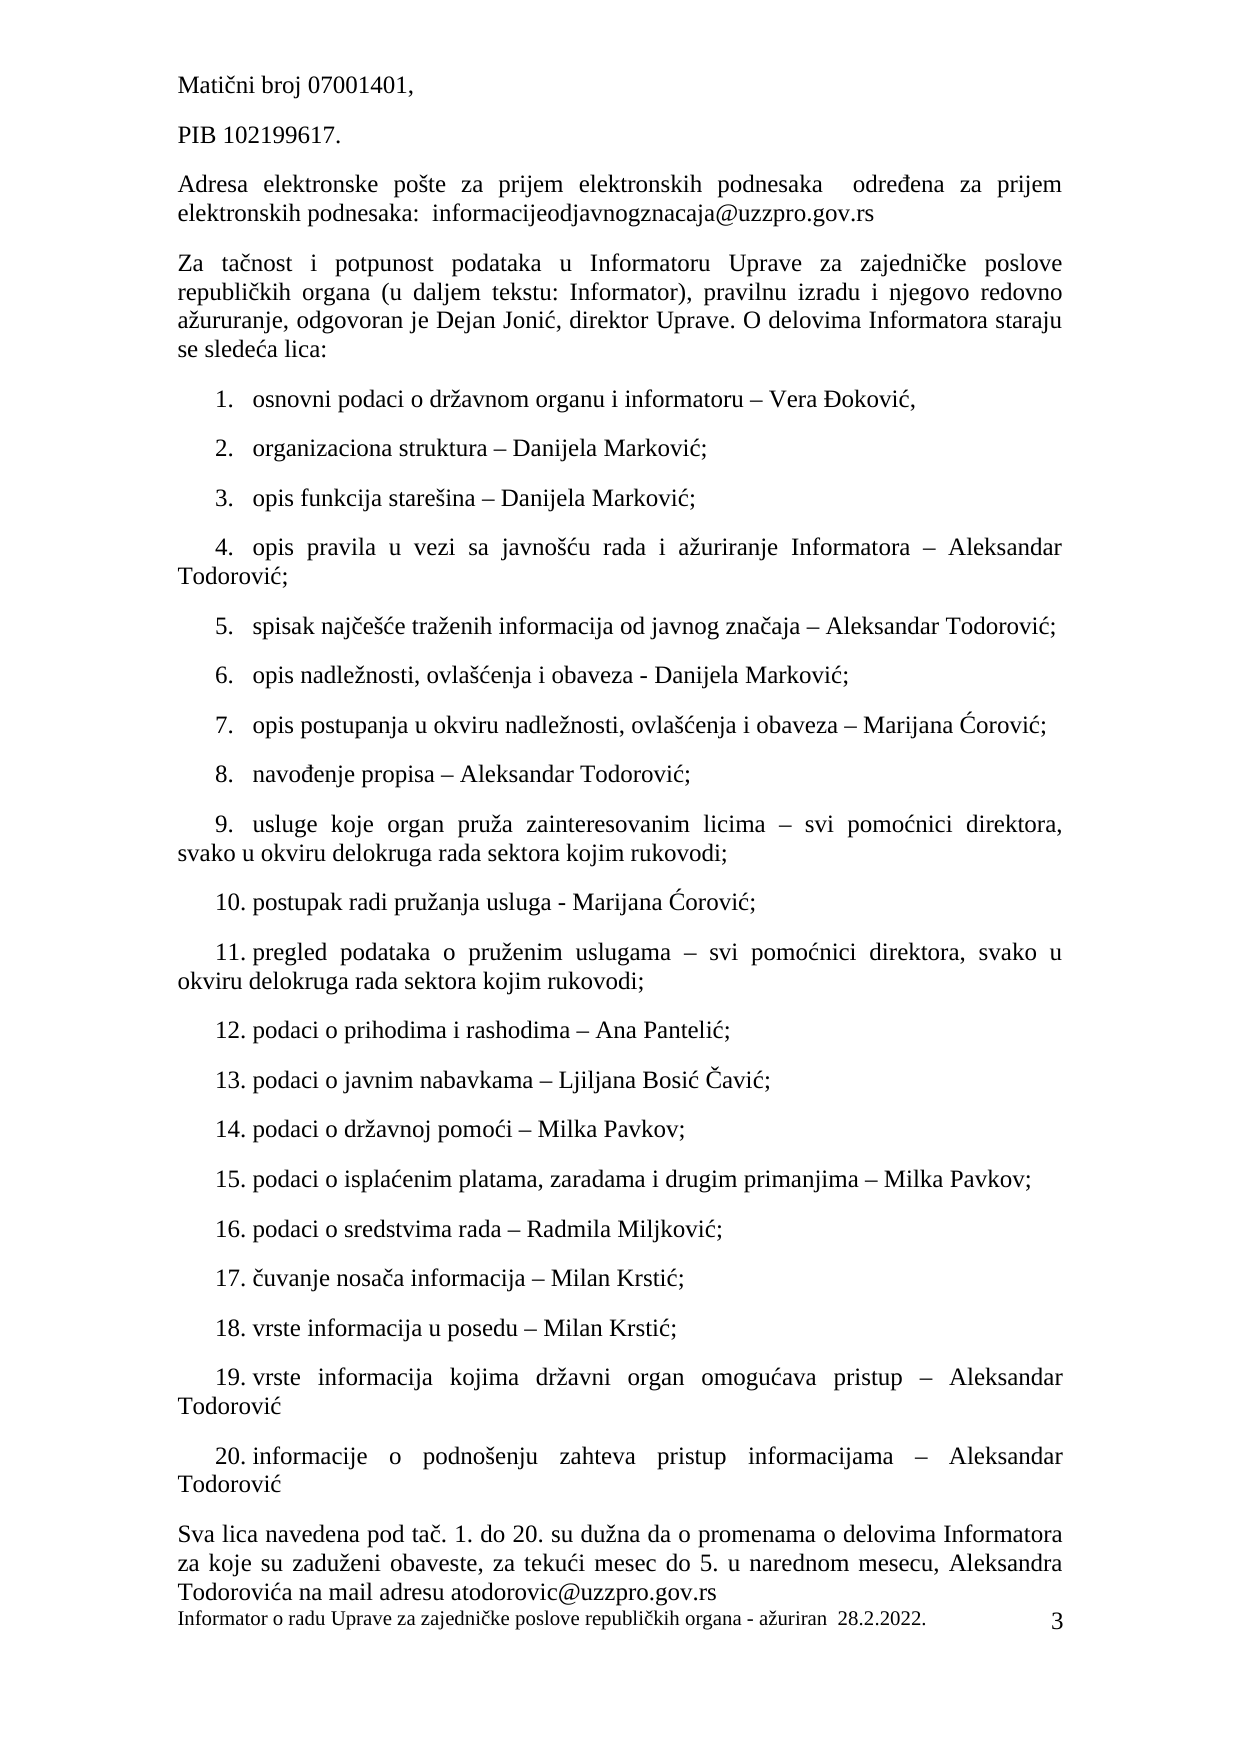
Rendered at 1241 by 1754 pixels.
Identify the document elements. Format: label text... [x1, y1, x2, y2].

text Za tačnost i potpunost podataka u Informatoru Uprave za zajedničke poslove republičkih organa (u daljem tekstu: Informator), pravilnu izradu i njegovo redovno ažururanje, odgovoran je Dejan Jonić, direktor Uprave. O delovima Informatora staraju se sledeća lica: [177, 248, 1063, 363]
text 14. podaci o državnoj pomoći – Milka Pavkov; [177, 1114, 1063, 1143]
text Adresa elektronske pošte za prijem elektronskih podnesaka određena za prijem elektronskih podnesaka: informacijeodjavnogznacaja@uzzpro.gov.rs [177, 169, 1063, 227]
text 11. pregled podataka o pruženim uslugama – svi pomoćnici direktora, svako u okviru delokruga rada sektora kojim rukovodi; [177, 937, 1063, 994]
text Sva lica navedena pod tač. 1. do 20. su dužna da o promenama o delovima Informatora za koje su zaduženi obaveste, za tekući mesec do 5. u narednom mesecu, Aleksandra Todorovića na mail adresu atodorovic@uzzpro.gov.rs [177, 1519, 1063, 1605]
text 19. vrste informacija kojima državni organ omogućava pristup – Aleksandar Todorović [177, 1362, 1063, 1420]
text 7. opis postupanja u okviru nadležnosti, ovlašćenja i obaveza – Marijana Ćorović; [177, 710, 1063, 739]
text 4. opis pravila u vezi sa javnošću rada i ažuriranje Informatora – Aleksandar Todorović; [177, 532, 1063, 590]
text 15. podaci o isplaćenim platama, zaradama i drugim primanjima – Milka Pavkov; [177, 1164, 1063, 1193]
text 12. podaci o prihodima i rashodima – Ana Pantelić; [177, 1015, 1063, 1044]
text 13. podaci o javnim nabavkama – Ljiljana Bosić Čavić; [177, 1065, 1063, 1094]
text 8. navođenje propisa – Aleksandar Todorović; [177, 759, 1063, 788]
text 17. čuvanje nosača informacija – Milan Krstić; [177, 1263, 1063, 1292]
text 16. podaci o sredstvima rada – Radmila Miljković; [177, 1214, 1063, 1242]
text Matični broj 07001401, [177, 70, 1063, 99]
text 5. spisak najčešće traženih informacija od javnog značaja – Aleksandar Todorović; [177, 611, 1063, 639]
text 9. usluge koje organ pruža zainteresovanim licima – svi pomoćnici direktora, svako u okviru delokruga rada sektora kojim rukovodi; [177, 809, 1063, 867]
text 18. vrste informacija u posedu – Milan Krstić; [177, 1313, 1063, 1342]
text PIB 102199617. [177, 120, 1063, 149]
text 2. organizaciona struktura – Danijela Marković; [177, 433, 1063, 462]
text 10. postupak radi pružanja usluga - Marijana Ćorović; [177, 887, 1063, 916]
text 6. opis nadležnosti, ovlašćenja i obaveza - Danijela Marković; [177, 660, 1063, 689]
text 1. osnovni podaci o državnom organu i informatoru – Vera Đoković, [177, 384, 1063, 412]
text 3. opis funkcija starešina – Danijela Marković; [177, 483, 1063, 512]
text 20. informacije o podnošenju zahteva pristup informacijama – Aleksandar Todorović [177, 1441, 1063, 1498]
